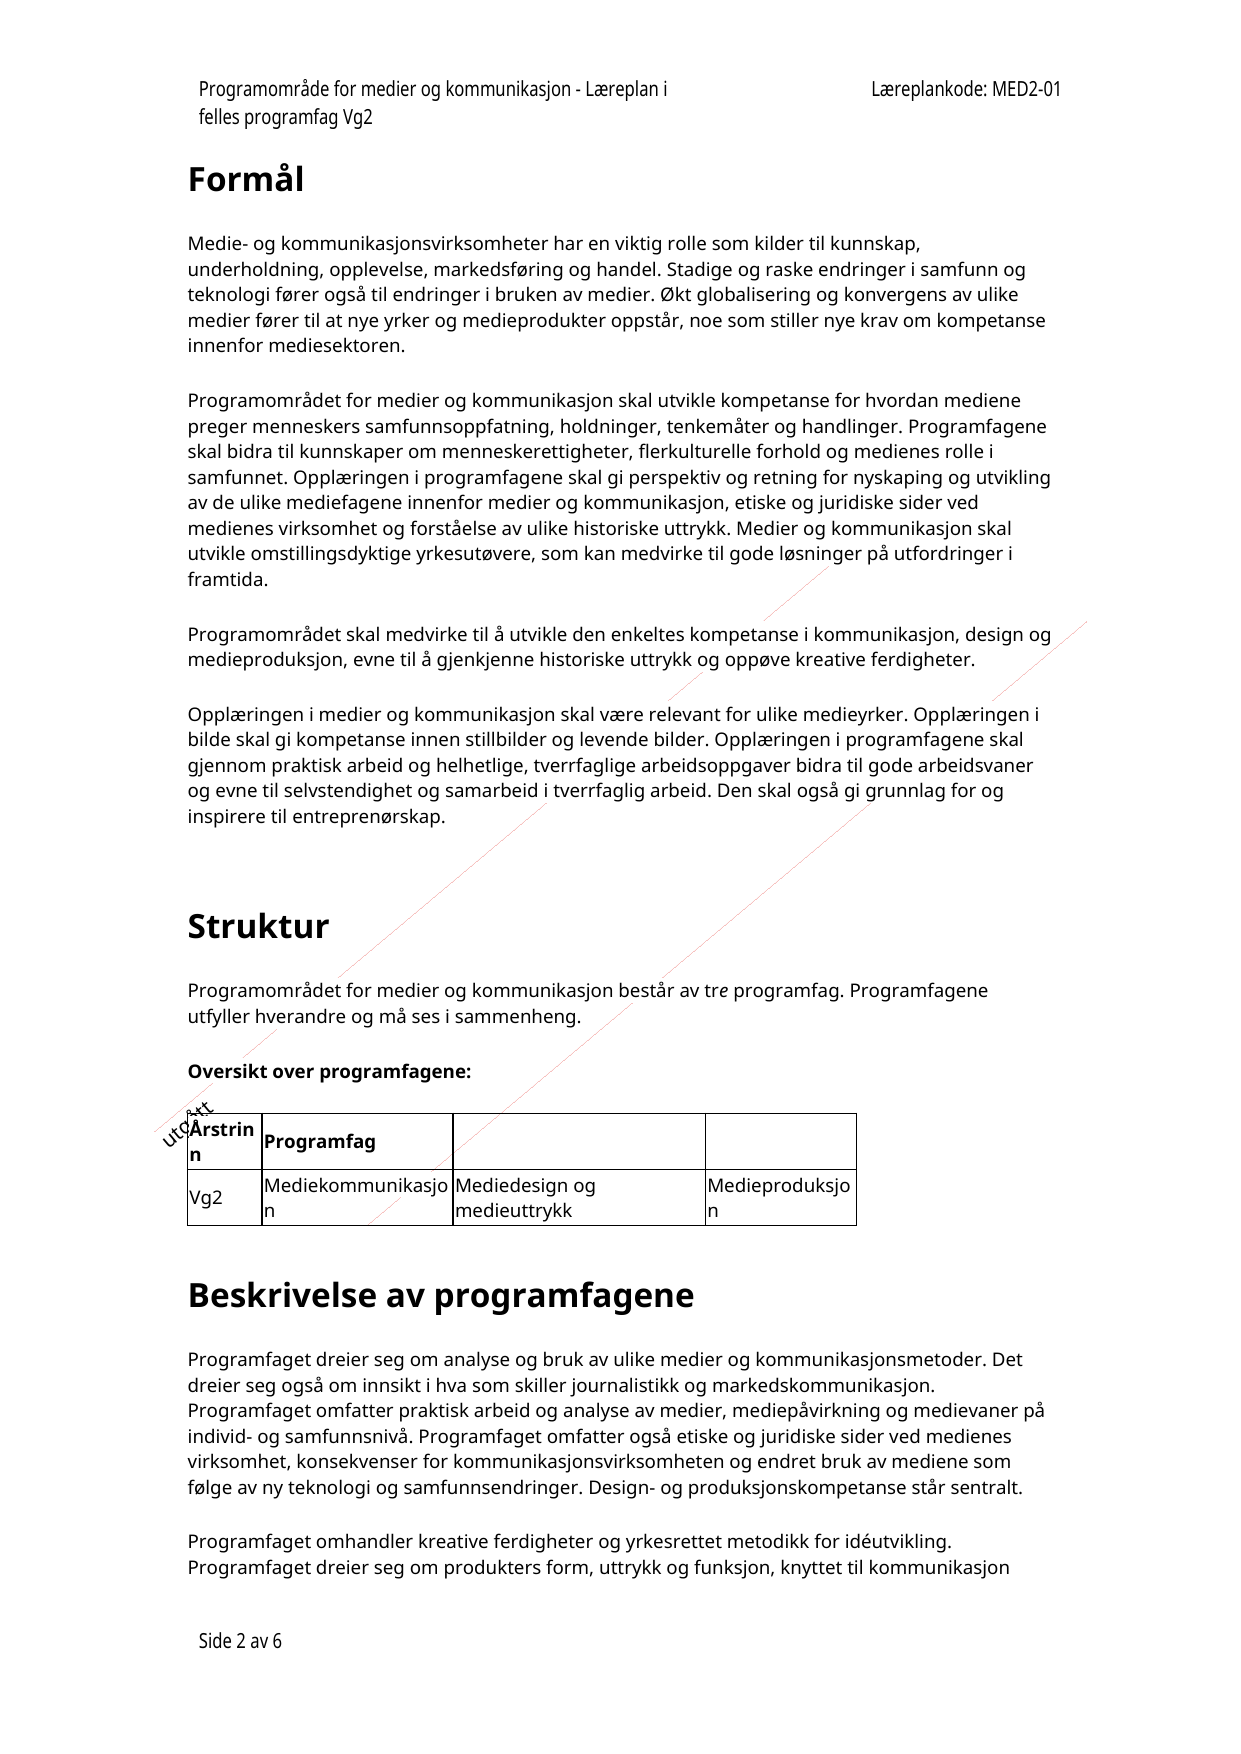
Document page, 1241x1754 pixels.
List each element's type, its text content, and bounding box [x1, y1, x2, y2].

table_header [454, 1114, 498, 1151]
subtitle Struktur [698, 858, 1053, 949]
text Medie- og kommunikasjonsvirksomheter har en viktig rolle som kilder til kunnskap, underholdning, opplevelse, markedsføring og handel. Stadige og raske endringer i samfunn og teknologi fører også til endringer i bruken av medier. Økt globalisering og konvergens av ulike medier fører til at nye yrker og medieprodukter oppstår, noe som stiller nye krav om kompetanse innenfor mediesektoren. [406, 231, 1053, 358]
subtitle Struktur [374, 858, 803, 949]
text Programfaget dreier seg om analyse og bruk av ulike medier og kommunikasjonsmetoder. Det dreier seg også om innsikt i hva som skiller journalistikk og markedskommunikasjon. Programfaget omfatter praktisk arbeid og analyse av medier, mediepåvirkning og medievaner på individ- og samfunnsnivå. Programfaget omfatter også etiske og juridiske sider ved medienes virksomhet, konsekvenser for kommunikasjonsvirksomheten og endret bruk av mediene som følge av ny teknologi og samfunnsendringer. Design- og produksjonskompetanse står sentralt. [187, 1346, 1053, 1499]
table_header Programfag [263, 1114, 452, 1169]
text Programområdet for medier og kommunikasjon består av tre programfag. Programfagene utfyller hverandre og må ses i sammenheng. [603, 978, 1053, 1029]
text Oversikt over programfagene: [538, 1058, 1053, 1083]
text Oversikt over programfagene: [472, 1058, 565, 1083]
text Programområdet for medier og kommunikasjon skal utvikle kompetanse for hvordan mediene preger menneskers samfunnsoppfatning, holdninger, tenkemåter og handlinger. Programfagene skal bidra til kunnskaper om menneskerettigheter, flerkulturelle forhold og medienes rolle i samfunnet. Opplæringen i programfagene skal gi perspektiv og retning for nyskaping og utvikling av de ulike mediefagene innenfor medier og kommunikasjon, etiske og juridiske sider ved medienes virksomhet og forståelse av ulike historiske uttrykk. Medier og kommunikasjon skal utvikle omstillingsdyktige yrkesutøvere, som kan medvirke til gode løsninger på utfordringer i framtida. [187, 387, 1053, 592]
subtitle Struktur [338, 858, 479, 949]
table_header [454, 1114, 705, 1169]
text Opplæringen i medier og kommunikasjon skal være relevant for ulike medieyrker. Opplæringen i bilde skal gi kompetanse innen stillbilder og levende bilder. Opplæringen i programfagene skal gjennom praktisk arbeid og helhetlige, tverrfaglige arbeidsoppgaver bidra til gode arbeidsvaner og evne til selvstendighet og samarbeid i tverrfaglig arbeid. Den skal også gi grunnlag for og inspirere til entreprenørskap. [517, 803, 869, 829]
subtitle Beskrivelse av programfagene [704, 1226, 1053, 1317]
table_header [706, 1114, 856, 1169]
text Opplæringen i medier og kommunikasjon skal være relevant for ulike medieyrker. Opplæringen i bilde skal gi kompetanse innen stillbilder og levende bilder. Opplæringen i programfagene skal gjennom praktisk arbeid og helhetlige, tverrfaglige arbeidsoppgaver bidra til gode arbeidsvaner og evne til selvstendighet og samarbeid i tverrfaglig arbeid. Den skal også gi grunnlag for og inspirere til entreprenørskap. [841, 701, 1053, 829]
table_cell Vg2 [188, 1170, 261, 1224]
subtitle Formål [313, 156, 1053, 202]
text Programområdet skal medvirke til å utvikle den enkeltes kompetanse i kommunikasjon, design og medieproduksjon, evne til å gjenkjenne historiske uttrykk og oppøve kreative ferdigheter. [976, 621, 1053, 672]
